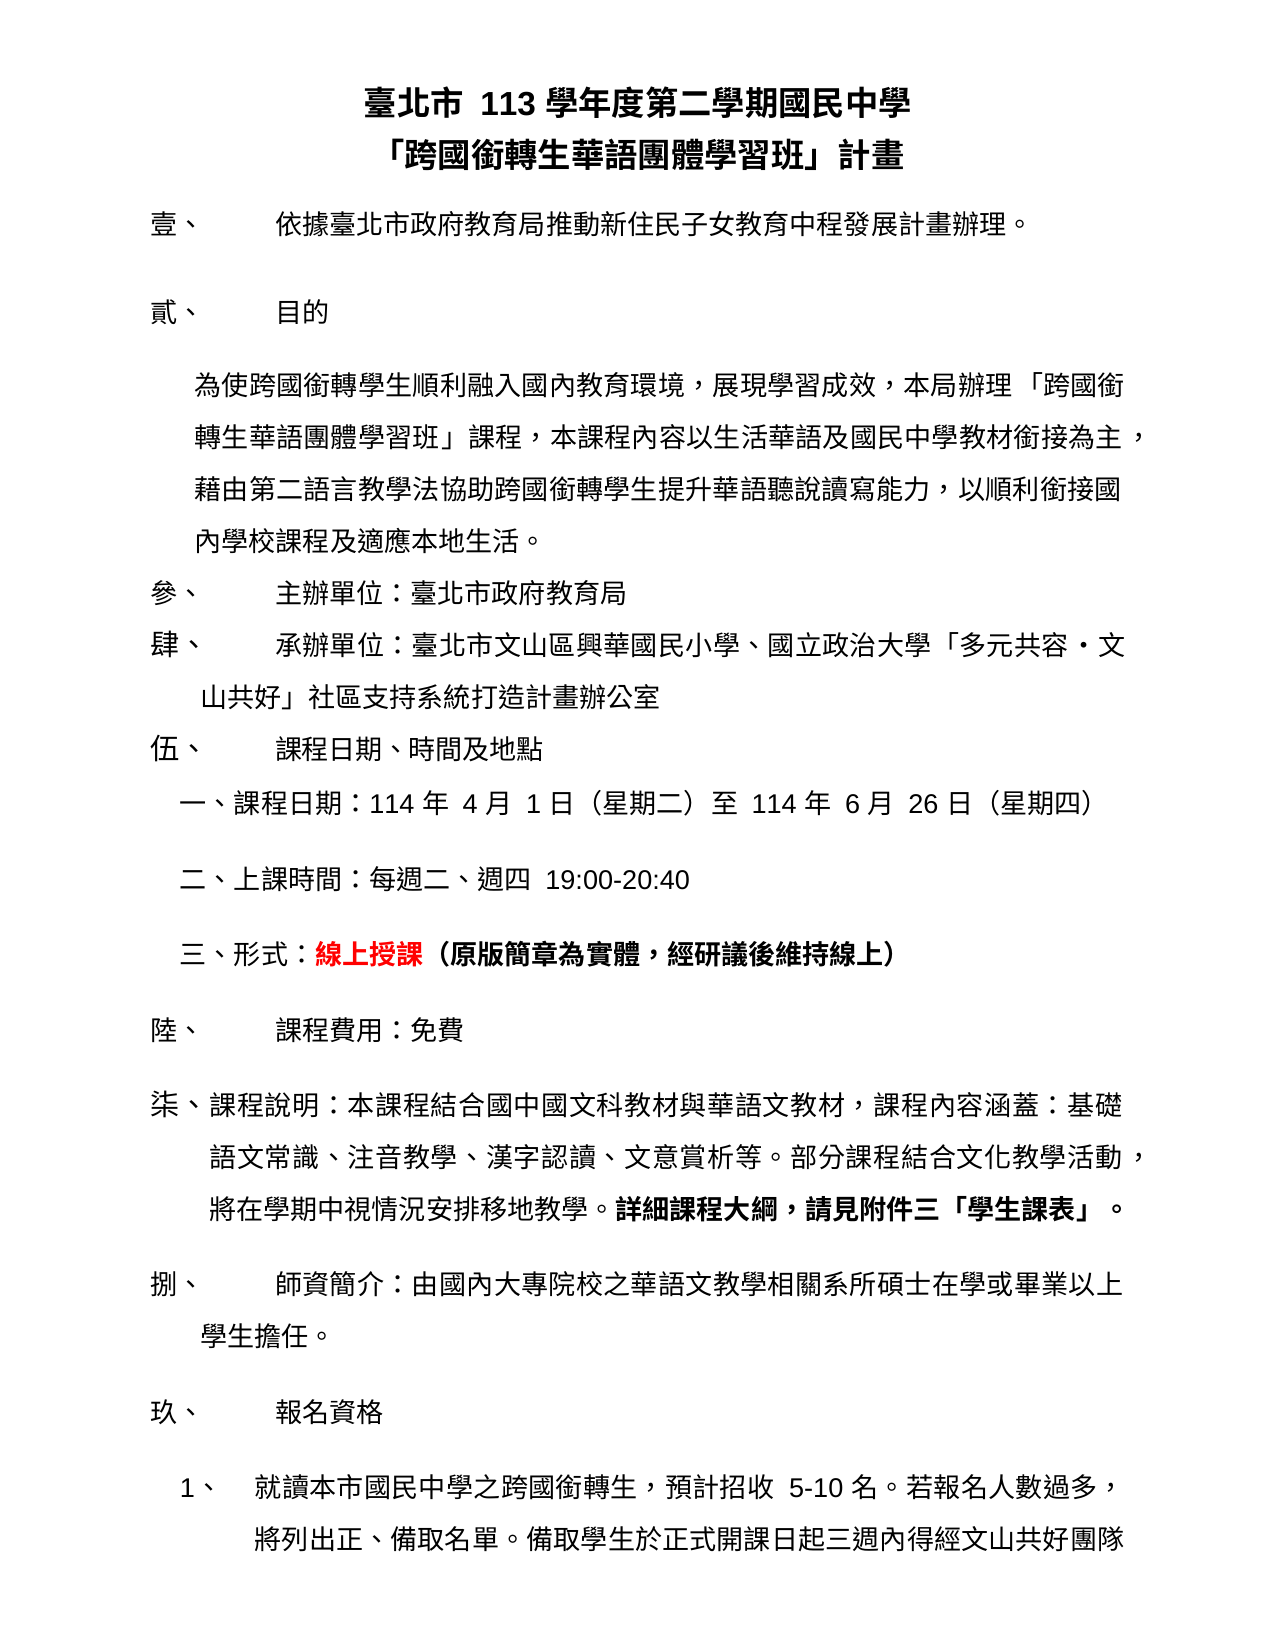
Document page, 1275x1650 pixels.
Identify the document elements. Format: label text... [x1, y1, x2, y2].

list 課程日期、時間及地點 [150, 718, 1125, 770]
list 課程說明：本課程結合國中國文科教材與華語文教材，課程內容涵蓋：基礎語文常識、注音教學、漢字認讀、文意賞析等。部分課程結合文化教學活動，將在學期中視情況安排移地教學。詳細課程大綱，請見附件三「學生課表」。 [150, 1073, 1125, 1230]
list 主辦單位：臺北市政府教育局 [150, 562, 1125, 614]
subtitle 臺北市 113 學年度第二學期國民中學 [150, 74, 1125, 126]
list 就讀本市國民中學之跨國銜轉生，預計招收 5-10 名。若報名人數過多，將列出正、備取名單。備取學生於正式開課日起三週內得經文山共好團隊 [179, 1456, 1125, 1560]
list 課程費用：免費 [150, 998, 1125, 1050]
list 承辦單位：臺北市文山區興華國民小學、國立政治大學「多元共容・文山共好」社區支持系統打造計畫辦公室 [150, 614, 1125, 718]
text 三、形式：線上授課（原版簡章為實體，經研議後維持線上） [150, 923, 1125, 975]
text 二、上課時間：每週二、週四 19:00-20:40 [150, 848, 1125, 900]
list 依據臺北市政府教育局推動新住民子女教育中程發展計畫辦理。 [150, 193, 1125, 245]
text 一、課程日期：114 年 4 月 1 日（星期二）至 114 年 6 月 26 日（星期四） [150, 772, 1125, 824]
text 為使跨國銜轉學生順利融入國內教育環境，展現學習成效，本局辦理「跨國銜轉生華語團體學習班」課程，本課程內容以生活華語及國民中學教材銜接為主，藉由第二語言教學法協助跨國銜轉學生提升華語聽說讀寫能力，以順利銜接國內學校課程及適應本地生活。 [194, 353, 1125, 562]
list 師資簡介：由國內大專院校之華語文教學相關系所碩士在學或畢業以上學生擔任。 [150, 1253, 1125, 1357]
subtitle 「跨國銜轉生華語團體學習班」計畫 [150, 126, 1125, 178]
list 目的 [150, 280, 1125, 332]
list 報名資格 [150, 1380, 1125, 1432]
